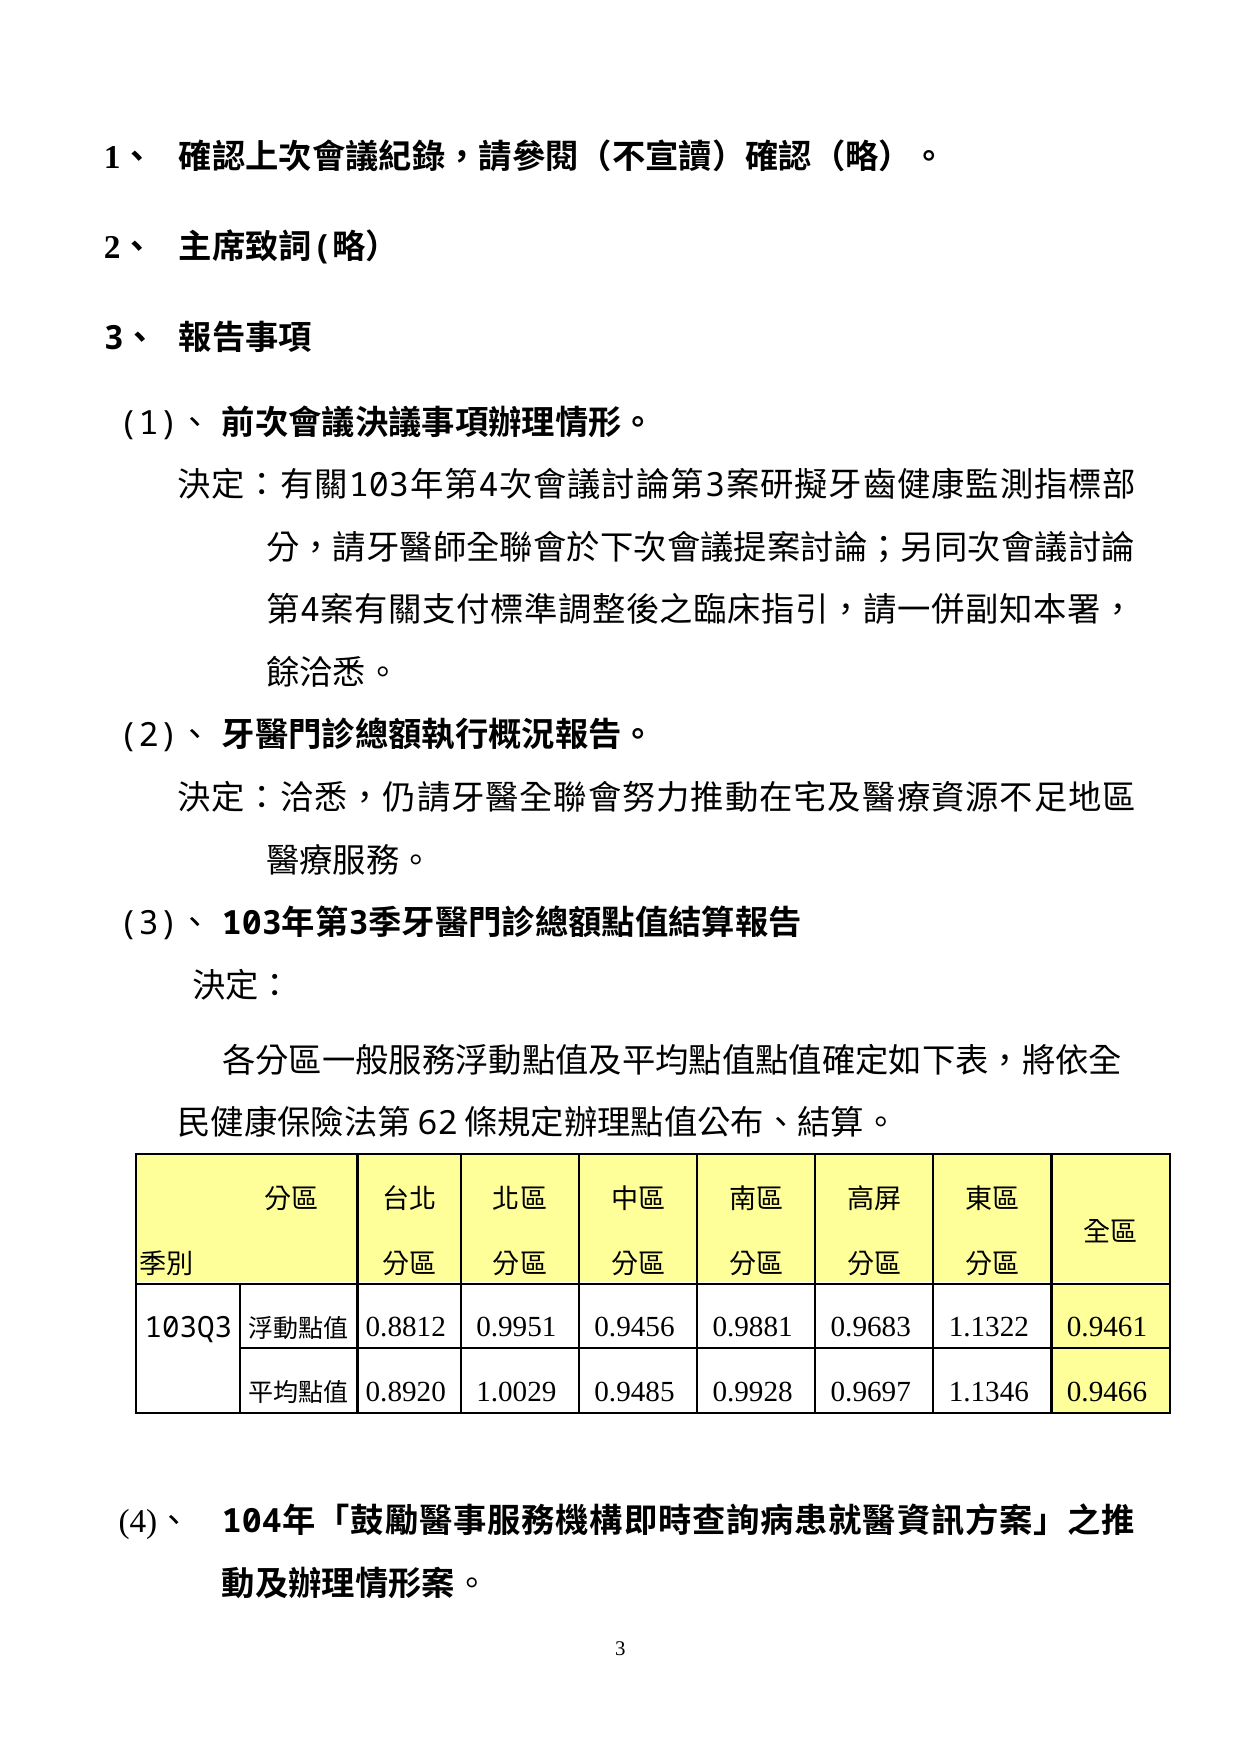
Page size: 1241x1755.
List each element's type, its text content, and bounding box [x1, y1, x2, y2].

text 各分區一般服務浮動點值及平均點值點值確定如下表，將依全民健康保險法第62條規定辦理點值公布、結算。 [177, 1016, 1137, 1141]
list 牙醫門診總額執行概況報告。 [118, 691, 1137, 753]
table_cell 分區 [580, 1218, 696, 1282]
table_cell 1.1322 [934, 1285, 1050, 1347]
list 主席致詞(略） [103, 203, 1137, 265]
table_cell 分區 [816, 1218, 932, 1282]
table_header 高屏 [816, 1155, 932, 1218]
list 104年「鼓勵醫事服務機構即時查詢病患就醫資訊方案」之推動及辦理情形案。 [118, 1476, 1137, 1601]
table_header 全區 [1053, 1155, 1169, 1282]
table_cell 0.9928 [698, 1349, 814, 1412]
table_header 台北 [359, 1155, 460, 1218]
table_cell 0.9466 [1053, 1349, 1169, 1412]
table_cell 分區 [698, 1218, 814, 1282]
table_cell 平均點值 [241, 1349, 356, 1412]
table_cell 分區 [934, 1218, 1050, 1282]
table_cell 分區 [462, 1218, 578, 1282]
table_cell 0.9683 [816, 1285, 932, 1347]
table_header 中區 [580, 1155, 696, 1218]
table_cell 0.8812 [359, 1285, 460, 1347]
table_cell 0.9697 [816, 1349, 932, 1412]
list 報告事項 [103, 293, 1137, 356]
list 確認上次會議紀錄，請參閱（不宣讀）確認（略）。 [103, 112, 1137, 175]
table_cell 0.9951 [462, 1285, 578, 1347]
text 決定： [192, 941, 1137, 1003]
table_cell 1.0029 [462, 1349, 578, 1412]
table_cell 0.8920 [359, 1349, 460, 1412]
table_cell 0.9881 [698, 1285, 814, 1347]
table_header 北區 [462, 1155, 578, 1218]
text 決定：有關103年第4次會議討論第3案研擬牙齒健康監測指標部分，請牙醫師全聯會於下次會議提案討論；另同次會議討論第4案有關支付標準調整後之臨床指引，請一併副知本署，餘洽悉。 [177, 441, 1137, 691]
list 前次會議決議事項辦理情形。 [118, 378, 1137, 441]
table_header 南區 [698, 1155, 814, 1218]
table_cell 0.9456 [580, 1285, 696, 1347]
table_header 分區 [137, 1155, 356, 1218]
table_cell 季別 [137, 1218, 356, 1282]
table_cell [137, 1347, 239, 1412]
text 決定：洽悉，仍請牙醫全聯會努力推動在宅及醫療資源不足地區醫療服務。 [177, 753, 1137, 878]
table_cell 0.9461 [1053, 1285, 1169, 1347]
list 103年第3季牙醫門診總額點值結算報告 [118, 878, 1137, 941]
table_header 東區 [934, 1155, 1050, 1218]
table_cell 0.9485 [580, 1349, 696, 1412]
table_cell 分區 [359, 1218, 460, 1282]
table_cell 浮動點值 [241, 1285, 356, 1347]
table_cell 1.1346 [934, 1349, 1050, 1412]
table_cell 103Q3 [137, 1285, 239, 1347]
